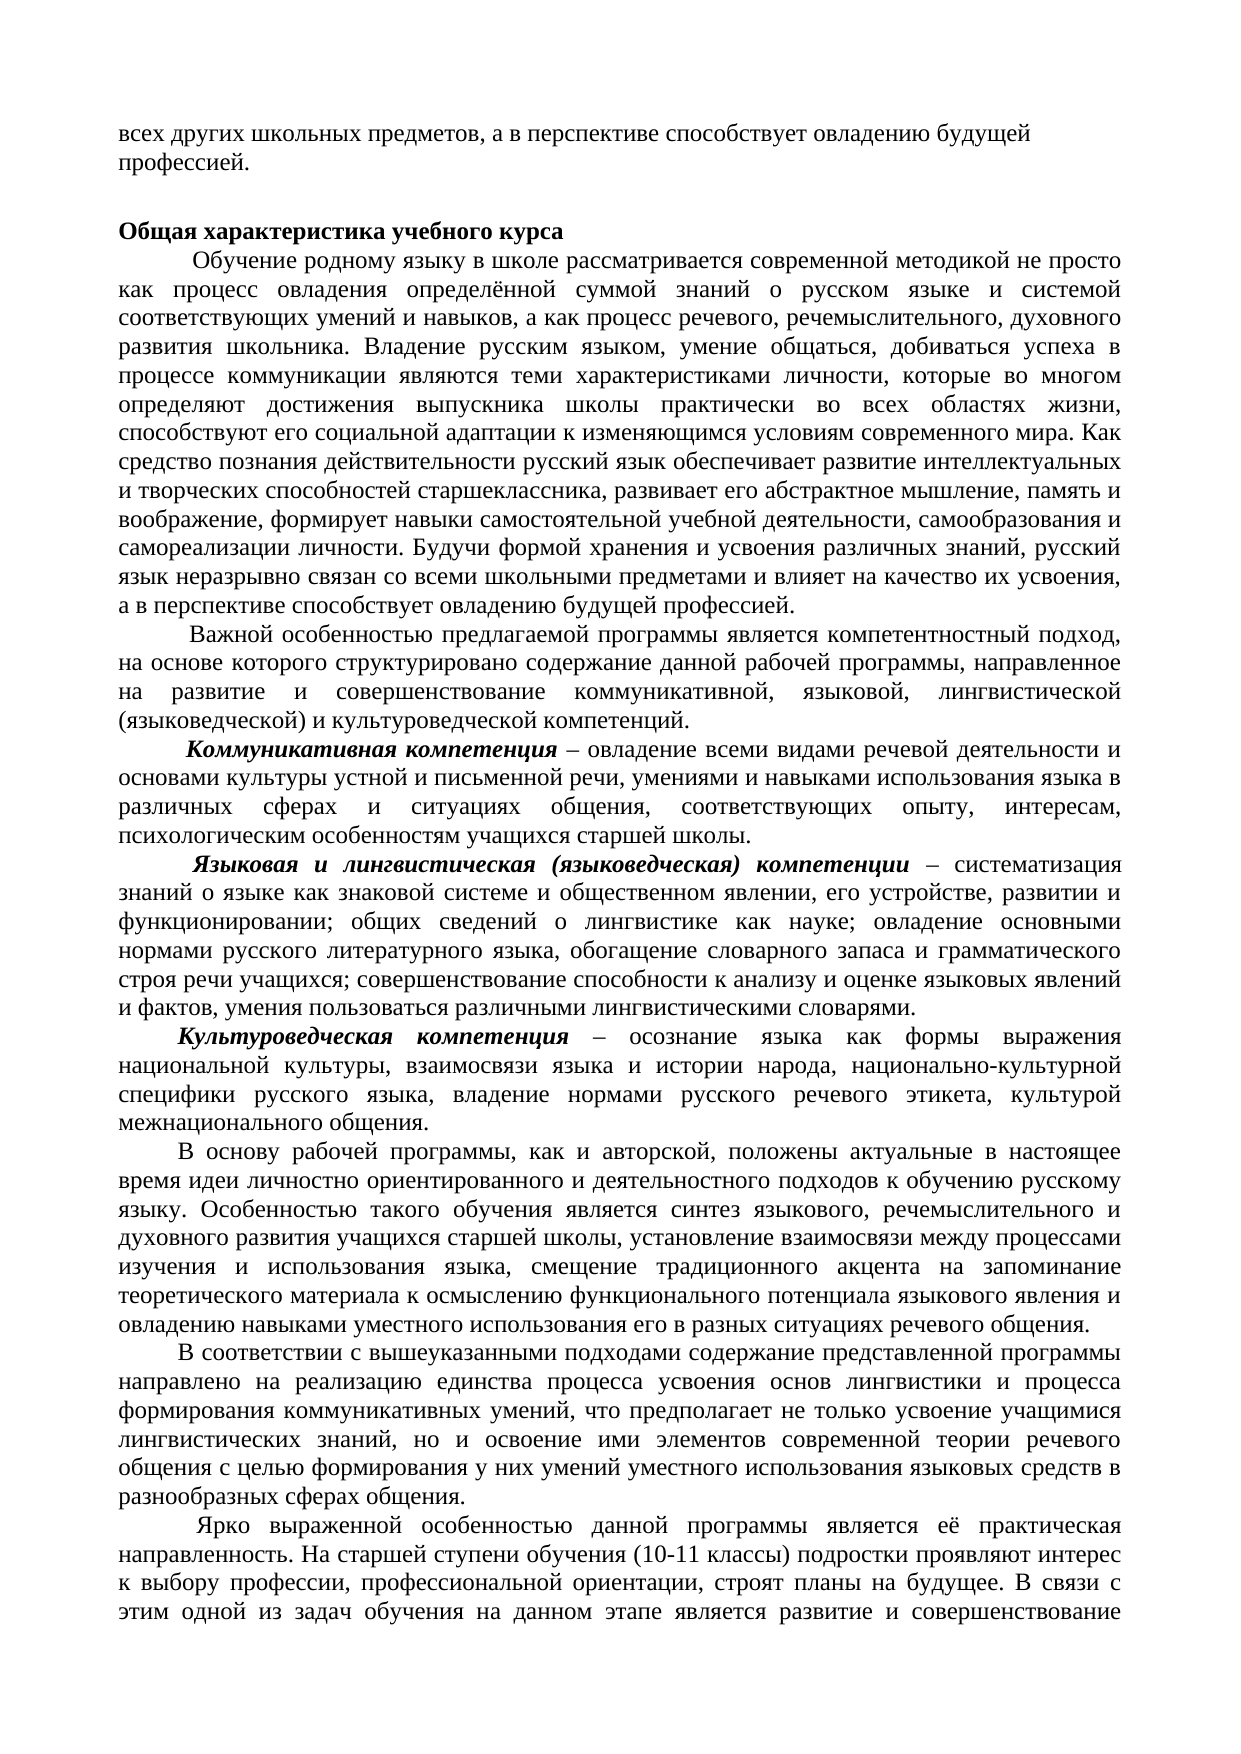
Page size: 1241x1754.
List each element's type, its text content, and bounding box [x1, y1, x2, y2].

text Культуроведческая компетенция – осознание языка как формы выражения национальной культуры, взаимосвязи языка и истории народа, национально-культурной специфики русского языка, владение нормами русского речевого этикета, культурой межнационального общения. [118, 1021, 1122, 1136]
text Ярко выраженной особенностью данной программы является её практическая направленность. На старшей ступени обучения (10-11 классы) подростки проявляют интерес к выбору профессии, профессиональной ориентации, строят планы на будущее. В связи с этим одной из задач обучения на данном этапе является развитие и совершенствование [118, 1510, 1122, 1625]
text В основу рабочей программы, как и авторской, положены актуальные в настоящее время идеи личностно ориентированного и деятельностного подходов к обучению русскому языку. Особенностью такого обучения является синтез языкового, речемыслительного и духовного развития учащихся старшей школы, установление взаимосвязи между процессами изучения и использования языка, смещение традиционного акцента на запоминание теоретического материала к осмыслению функционального потенциала языкового явления и овладению навыками уместного использования его в разных ситуациях речевого общения. [118, 1136, 1122, 1337]
text Обучение родному языку в школе рассматривается современной методикой не просто как процесс овладения определённой суммой знаний о русском языке и системой соответствующих умений и навыков, а как процесс речевого, речемыслительного, духовного развития школьника. Владение русским языком, умение общаться, добиваться успеха в процессе коммуникации являются теми характеристиками личности, которые во многом определяют достижения выпускника школы практически во всех областях жизни, способствуют его социальной адаптации к изменяющимся условиям современного мира. Как средство познания действительности русский язык обеспечивает развитие интеллектуальных и творческих способностей старшеклассника, развивает его абстрактное мышление, память и воображение, формирует навыки самостоятельной учебной деятельности, самообразования и самореализации личности. Будучи формой хранения и усвоения различных знаний, русский язык неразрывно связан со всеми школьными предметами и влияет на качество их усвоения, а в перспективе способствует овладению будущей профессией. [118, 245, 1122, 619]
text Общая характеристика учебного курса [118, 216, 1122, 245]
text Коммуникативная компетенция – овладение всеми видами речевой деятельности и основами культуры устной и письменной речи, умениями и навыками использования языка в различных сферах и ситуациях общения, соответствующих опыту, интересам, психологическим особенностям учащихся старшей школы. [118, 734, 1122, 849]
text В соответствии с вышеуказанными подходами содержание представленной программы направлено на реализацию единства процесса усвоения основ лингвистики и процесса формирования коммуникативных умений, что предполагает не только усвоение учащимися лингвистических знаний, но и освоение ими элементов современной теории речевого общения с целью формирования у них умений уместного использования языковых средств в разнообразных сферах общения. [118, 1337, 1122, 1510]
text Языковая и лингвистическая (языковедческая) компетенции – систематизация знаний о языке как знаковой системе и общественном явлении, его устройстве, развитии и функционировании; общих сведений о лингвистике как науке; овладение основными нормами русского литературного языка, обогащение словарного запаса и грамматического строя речи учащихся; совершенствование способности к анализу и оценке языковых явлений и фактов, умения пользоваться различными лингвистическими словарями. [118, 849, 1122, 1021]
text Важной особенностью предлагаемой программы является компетентностный подход, на основе которого структурировано содержание данной рабочей программы, направленное на развитие и совершенствование коммуникативной, языковой, лингвистической (языковедческой) и культуроведческой компетенций. [118, 619, 1122, 734]
text всех других школьных предметов, а в перспективе способствует овладению будущей профессией. [118, 118, 1122, 176]
